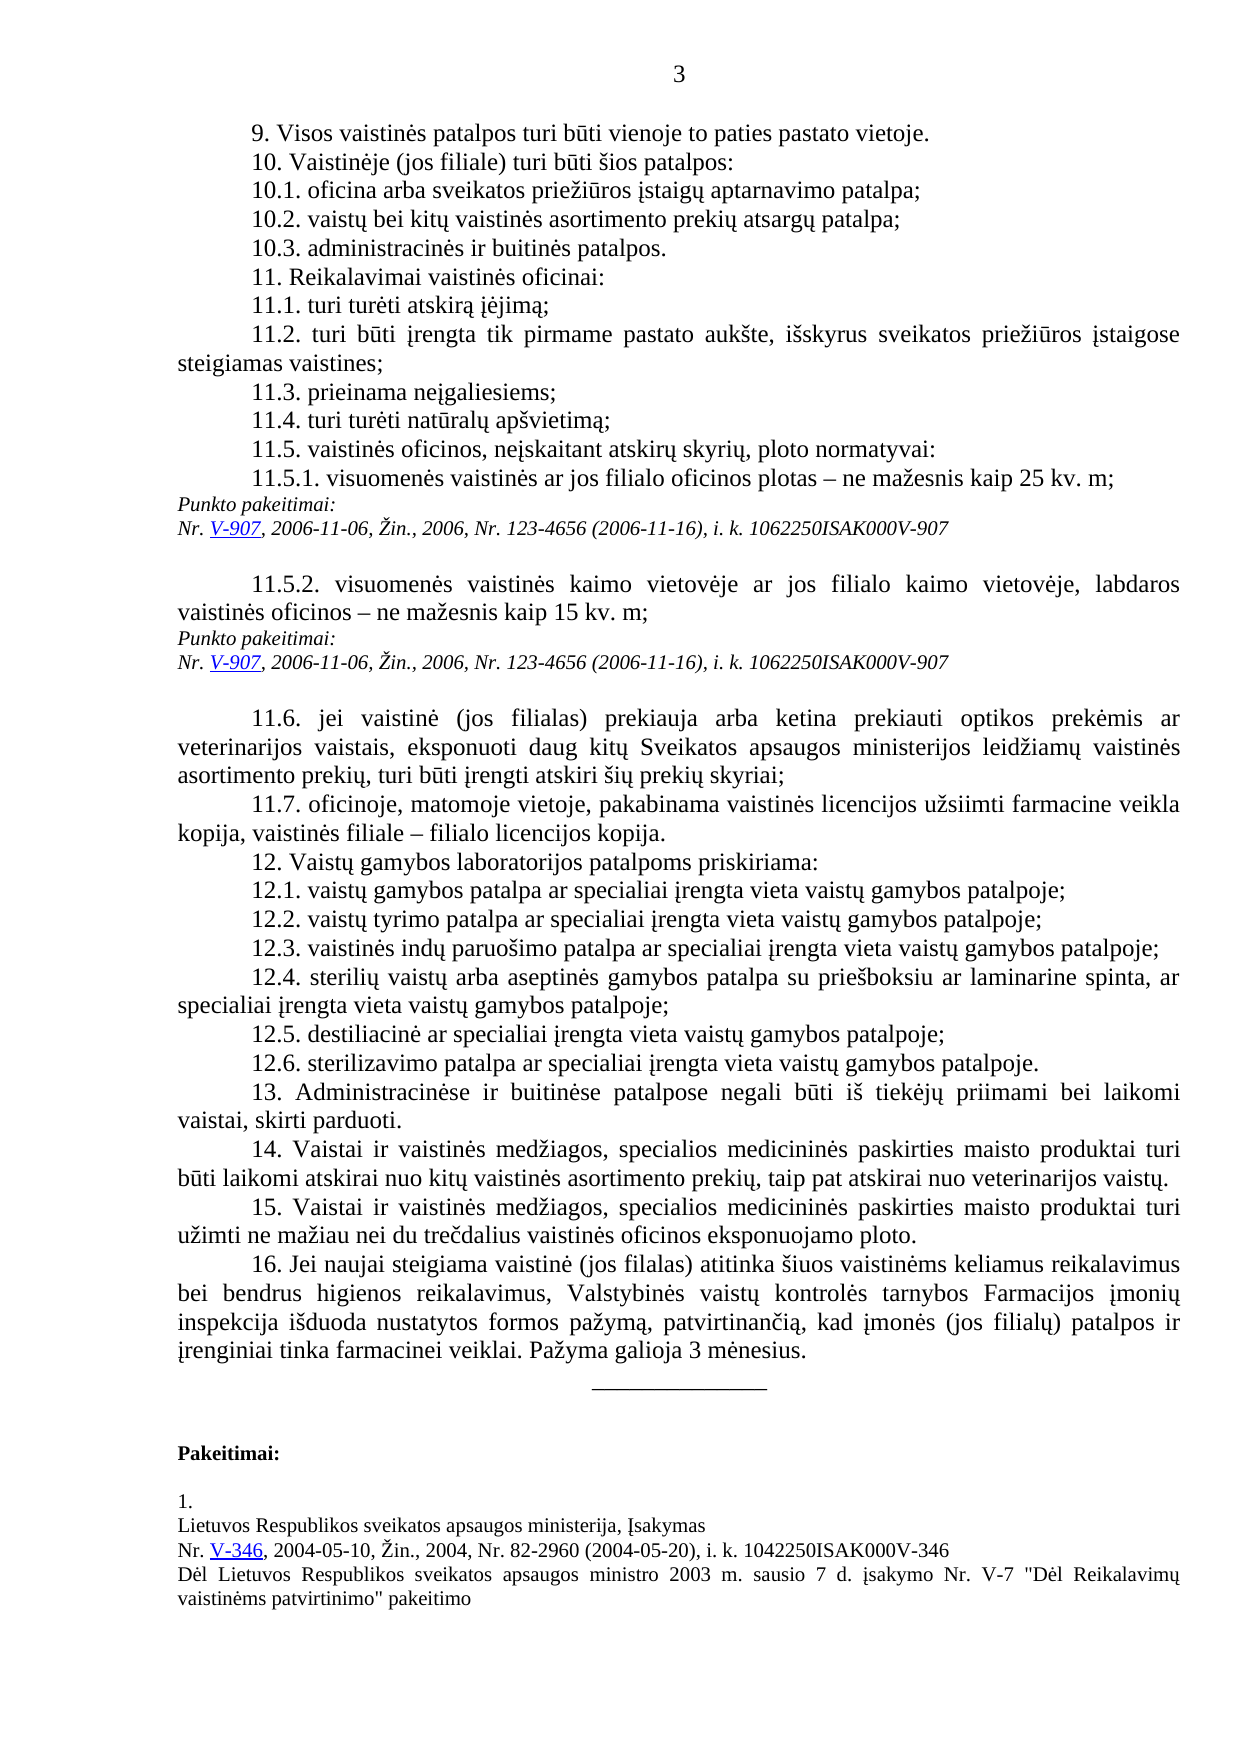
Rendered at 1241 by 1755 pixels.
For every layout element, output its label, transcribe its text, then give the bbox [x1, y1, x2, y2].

text ______________ [177, 1364, 1181, 1393]
text Pakeitimai: [177, 1441, 1181, 1465]
text Nr. V-907, 2006-11-06, Žin., 2006, Nr. 123-4656 (2006-11-16), i. k. 1062250ISAK000V-907 [177, 650, 1181, 674]
text 12.1. vaistų gamybos patalpa ar specialiai įrengta vieta vaistų gamybos patalpoje; [177, 876, 1181, 904]
text 11.6. jei vaistinė (jos filialas) prekiauja arba ketina prekiauti optikos prekėmis ar veterinarijos vaistais, eksponuoti daug kitų Sveikatos apsaugos ministerijos leidžiamų vaistinės asortimento prekių, turi būti įrengti atskiri šių prekių skyriai; [177, 703, 1181, 789]
text 12.6. sterilizavimo patalpa ar specialiai įrengta vieta vaistų gamybos patalpoje. [177, 1048, 1181, 1077]
text 12.3. vaistinės indų paruošimo patalpa ar specialiai įrengta vieta vaistų gamybos patalpoje; [177, 933, 1181, 962]
text Nr. V-346, 2004-05-10, Žin., 2004, Nr. 82-2960 (2004-05-20), i. k. 1042250ISAK000V-346 [177, 1537, 1181, 1562]
text 15. Vaistai ir vaistinės medžiagos, specialios medicininės paskirties maisto produktai turi užimti ne mažiau nei du trečdalius vaistinės oficinos eksponuojamo ploto. [177, 1192, 1181, 1249]
text 11.5. vaistinės oficinos, neįskaitant atskirų skyrių, ploto normatyvai: [177, 434, 1181, 463]
text 12.5. destiliacinė ar specialiai įrengta vieta vaistų gamybos patalpoje; [177, 1019, 1181, 1048]
text 9. Visos vaistinės patalpos turi būti vienoje to paties pastato vietoje. [177, 118, 1181, 147]
text Punkto pakeitimai: [177, 626, 1181, 650]
text Punkto pakeitimai: [177, 492, 1181, 516]
text 12. Vaistų gamybos laboratorijos patalpoms priskiriama: [177, 847, 1181, 876]
text Lietuvos Respublikos sveikatos apsaugos ministerija, Įsakymas [177, 1513, 1181, 1537]
text 11.1. turi turėti atskirą įėjimą; [177, 291, 1181, 319]
text 14. Vaistai ir vaistinės medžiagos, specialios medicininės paskirties maisto produktai turi būti laikomi atskirai nuo kitų vaistinės asortimento prekių, taip pat atskirai nuo veterinarijos vaistų. [177, 1134, 1181, 1192]
text 10.1. oficina arba sveikatos priežiūros įstaigų aptarnavimo patalpa; [177, 176, 1181, 204]
text 11.5.2. visuomenės vaistinės kaimo vietovėje ar jos filialo kaimo vietovėje, labdaros vaistinės oficinos – ne mažesnis kaip 15 kv. m; [177, 569, 1181, 626]
text 10.3. administracinės ir buitinės patalpos. [177, 233, 1181, 262]
text 12.2. vaistų tyrimo patalpa ar specialiai įrengta vieta vaistų gamybos patalpoje; [177, 904, 1181, 933]
text Dėl Lietuvos Respublikos sveikatos apsaugos ministro 2003 m. sausio 7 d. įsakymo Nr. V-7 "Dėl Reikalavimų vaistinėms patvirtinimo" pakeitimo [177, 1562, 1181, 1610]
text 10.2. vaistų bei kitų vaistinės asortimento prekių atsargų patalpa; [177, 204, 1181, 233]
text 11.7. oficinoje, matomoje vietoje, pakabinama vaistinės licencijos užsiimti farmacine veikla kopija, vaistinės filiale – filialo licencijos kopija. [177, 789, 1181, 847]
text 11.3. prieinama neįgaliesiems; [177, 377, 1181, 406]
text 11.4. turi turėti natūralų apšvietimą; [177, 406, 1181, 434]
text Nr. V-907, 2006-11-06, Žin., 2006, Nr. 123-4656 (2006-11-16), i. k. 1062250ISAK000V-907 [177, 516, 1181, 540]
text 13. Administracinėse ir buitinėse patalpose negali būti iš tiekėjų priimami bei laikomi vaistai, skirti parduoti. [177, 1077, 1181, 1134]
text 11.2. turi būti įrengta tik pirmame pastato aukšte, išskyrus sveikatos priežiūros įstaigose steigiamas vaistines; [177, 319, 1181, 377]
text 12.4. sterilių vaistų arba aseptinės gamybos patalpa su priešboksiu ar laminarine spinta, ar specialiai įrengta vieta vaistų gamybos patalpoje; [177, 962, 1181, 1019]
text 1. [177, 1489, 1181, 1513]
text 11.5.1. visuomenės vaistinės ar jos filialo oficinos plotas – ne mažesnis kaip 25 kv. m; [177, 463, 1181, 492]
text 10. Vaistinėje (jos filiale) turi būti šios patalpos: [177, 147, 1181, 176]
text 11. Reikalavimai vaistinės oficinai: [177, 262, 1181, 291]
text 16. Jei naujai steigiama vaistinė (jos filalas) atitinka šiuos vaistinėms keliamus reikalavimus bei bendrus higienos reikalavimus, Valstybinės vaistų kontrolės tarnybos Farmacijos įmonių inspekcija išduoda nustatytos formos pažymą, patvirtinančią, kad įmonės (jos filialų) patalpos ir įrenginiai tinka farmacinei veiklai. Pažyma galioja 3 mėnesius. [177, 1249, 1181, 1364]
